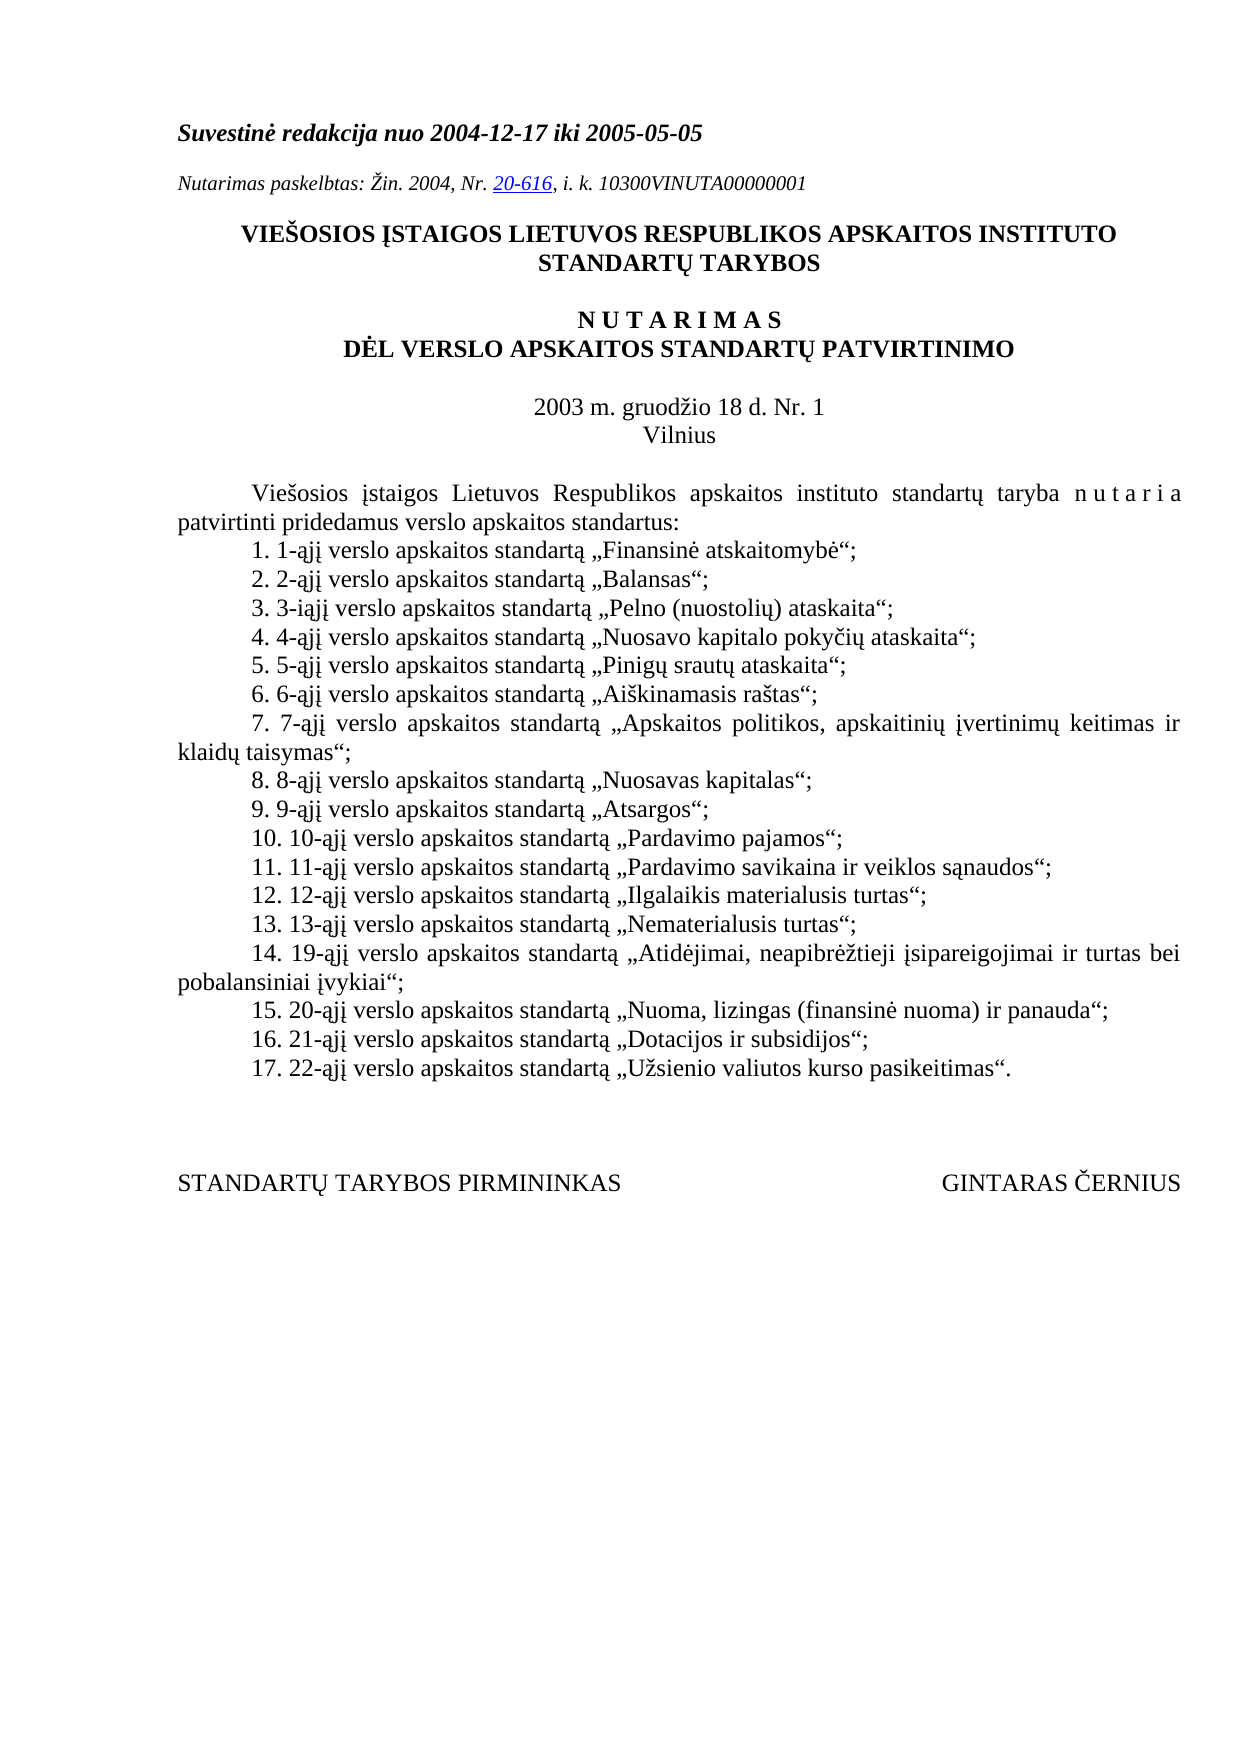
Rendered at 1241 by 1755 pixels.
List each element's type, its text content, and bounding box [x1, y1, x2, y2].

text Nutarimas paskelbtas: Žin. 2004, Nr. 20-616, i. k. 10300VINUTA00000001 [177, 171, 1181, 195]
text Viešosios įstaigos Lietuvos Respublikos apskaitos instituto standartų taryba nutaria patvirtinti pridedamus verslo apskaitos standartus: [177, 478, 1181, 535]
text 15. 20-ąjį verslo apskaitos standartą „Nuoma, lizingas (finansinė nuoma) ir panauda“; [177, 995, 1181, 1024]
text 10. 10-ąjį verslo apskaitos standartą „Pardavimo pajamos“; [177, 823, 1181, 852]
text 9. 9-ąjį verslo apskaitos standartą „Atsargos“; [177, 794, 1181, 823]
text 5. 5-ąjį verslo apskaitos standartą „Pinigų srautų ataskaita“; [177, 650, 1181, 679]
text Vilnius [177, 420, 1181, 449]
text 2003 m. gruodžio 18 d. Nr. 1 [177, 392, 1181, 420]
text 7. 7-ąjį verslo apskaitos standartą „Apskaitos politikos, apskaitinių įvertinimų keitimas ir klaidų taisymas“; [177, 708, 1181, 765]
text DĖL VERSLO APSKAITOS STANDARTŲ PATVIRTINIMO [177, 334, 1181, 363]
text 8. 8-ąjį verslo apskaitos standartą „Nuosavas kapitalas“; [177, 765, 1181, 794]
text 13. 13-ąjį verslo apskaitos standartą „Nematerialusis turtas“; [177, 909, 1181, 938]
text 11. 11-ąjį verslo apskaitos standartą „Pardavimo savikaina ir veiklos sąnaudos“; [177, 852, 1181, 880]
text Suvestinė redakcija nuo 2004-12-17 iki 2005-05-05 [177, 118, 1181, 147]
text VIEŠOSIOS ĮSTAIGOS LIETUVOS RESPUBLIKOS APSKAITOS INSTITUTO STANDARTŲ TARYBOS [177, 219, 1181, 277]
text 2. 2-ąjį verslo apskaitos standartą „Balansas“; [177, 564, 1181, 593]
text 1. 1-ąjį verslo apskaitos standartą „Finansinė atskaitomybė“; [177, 535, 1181, 564]
text N U T A R I M A S [177, 305, 1181, 334]
text 3. 3-iąjį verslo apskaitos standartą „Pelno (nuostolių) ataskaita“; [177, 593, 1181, 622]
text 16. 21-ąjį verslo apskaitos standartą „Dotacijos ir subsidijos“; [177, 1024, 1181, 1053]
text 6. 6-ąjį verslo apskaitos standartą „Aiškinamasis raštas“; [177, 679, 1181, 708]
text 4. 4-ąjį verslo apskaitos standartą „Nuosavo kapitalo pokyčių ataskaita“; [177, 622, 1181, 650]
text STANDARTŲ TARYBOS PIRMININKAS GINTARAS ČERNIUS [177, 1168, 1181, 1197]
text 17. 22-ąjį verslo apskaitos standartą „Užsienio valiutos kurso pasikeitimas“. [177, 1053, 1181, 1082]
text 14. 19-ąjį verslo apskaitos standartą „Atidėjimai, neapibrėžtieji įsipareigojimai ir turtas bei pobalansiniai įvykiai“; [177, 938, 1181, 995]
text 12. 12-ąjį verslo apskaitos standartą „Ilgalaikis materialusis turtas“; [177, 880, 1181, 909]
